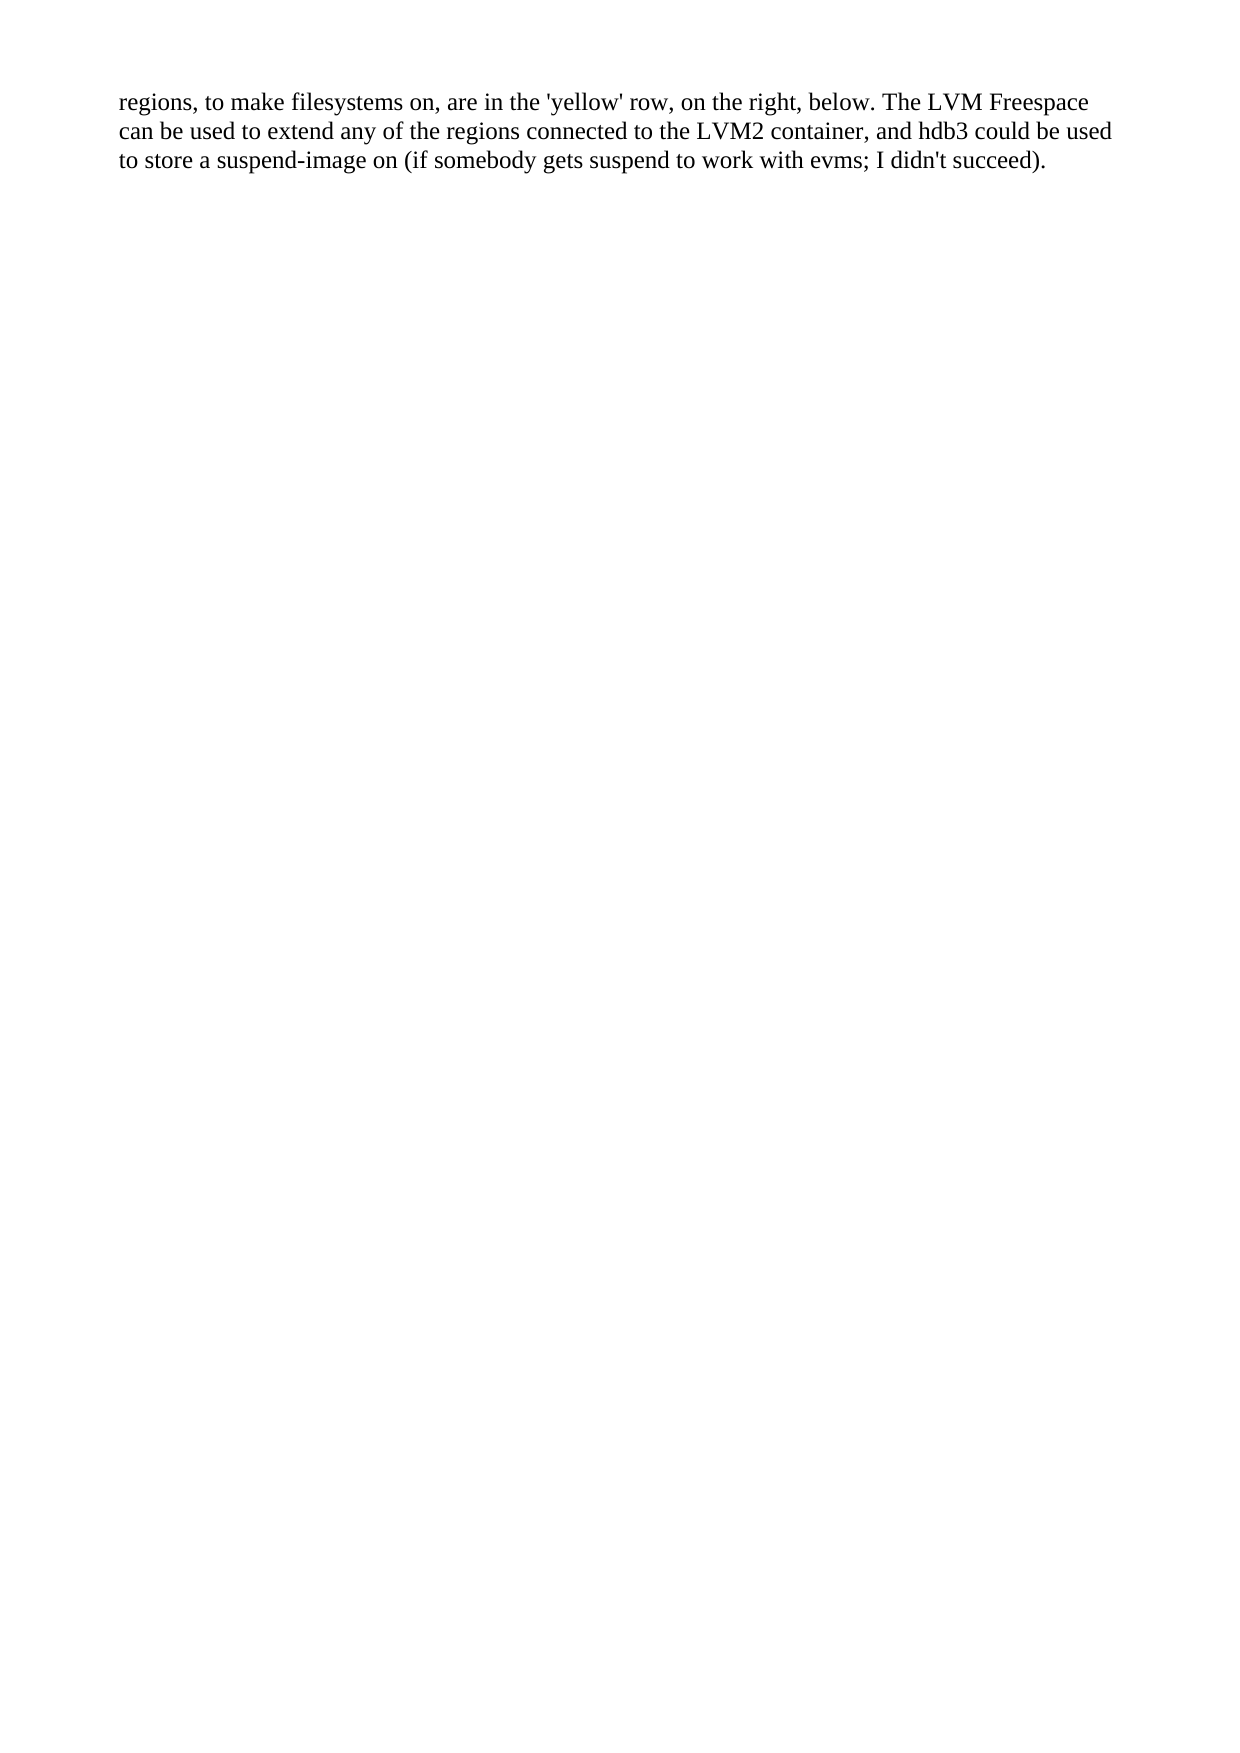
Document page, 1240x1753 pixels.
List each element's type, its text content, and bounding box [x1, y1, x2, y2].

text regions, to make filesystems on, are in the 'yellow' row, on the right, below. The LVM Freespace can be used to extend any of the regions connected to the LVM2 container, and hdb3 could be used to store a suspend-image on (if somebody gets suspend to work with evms; I didn't succeed). [119, 87, 1121, 174]
